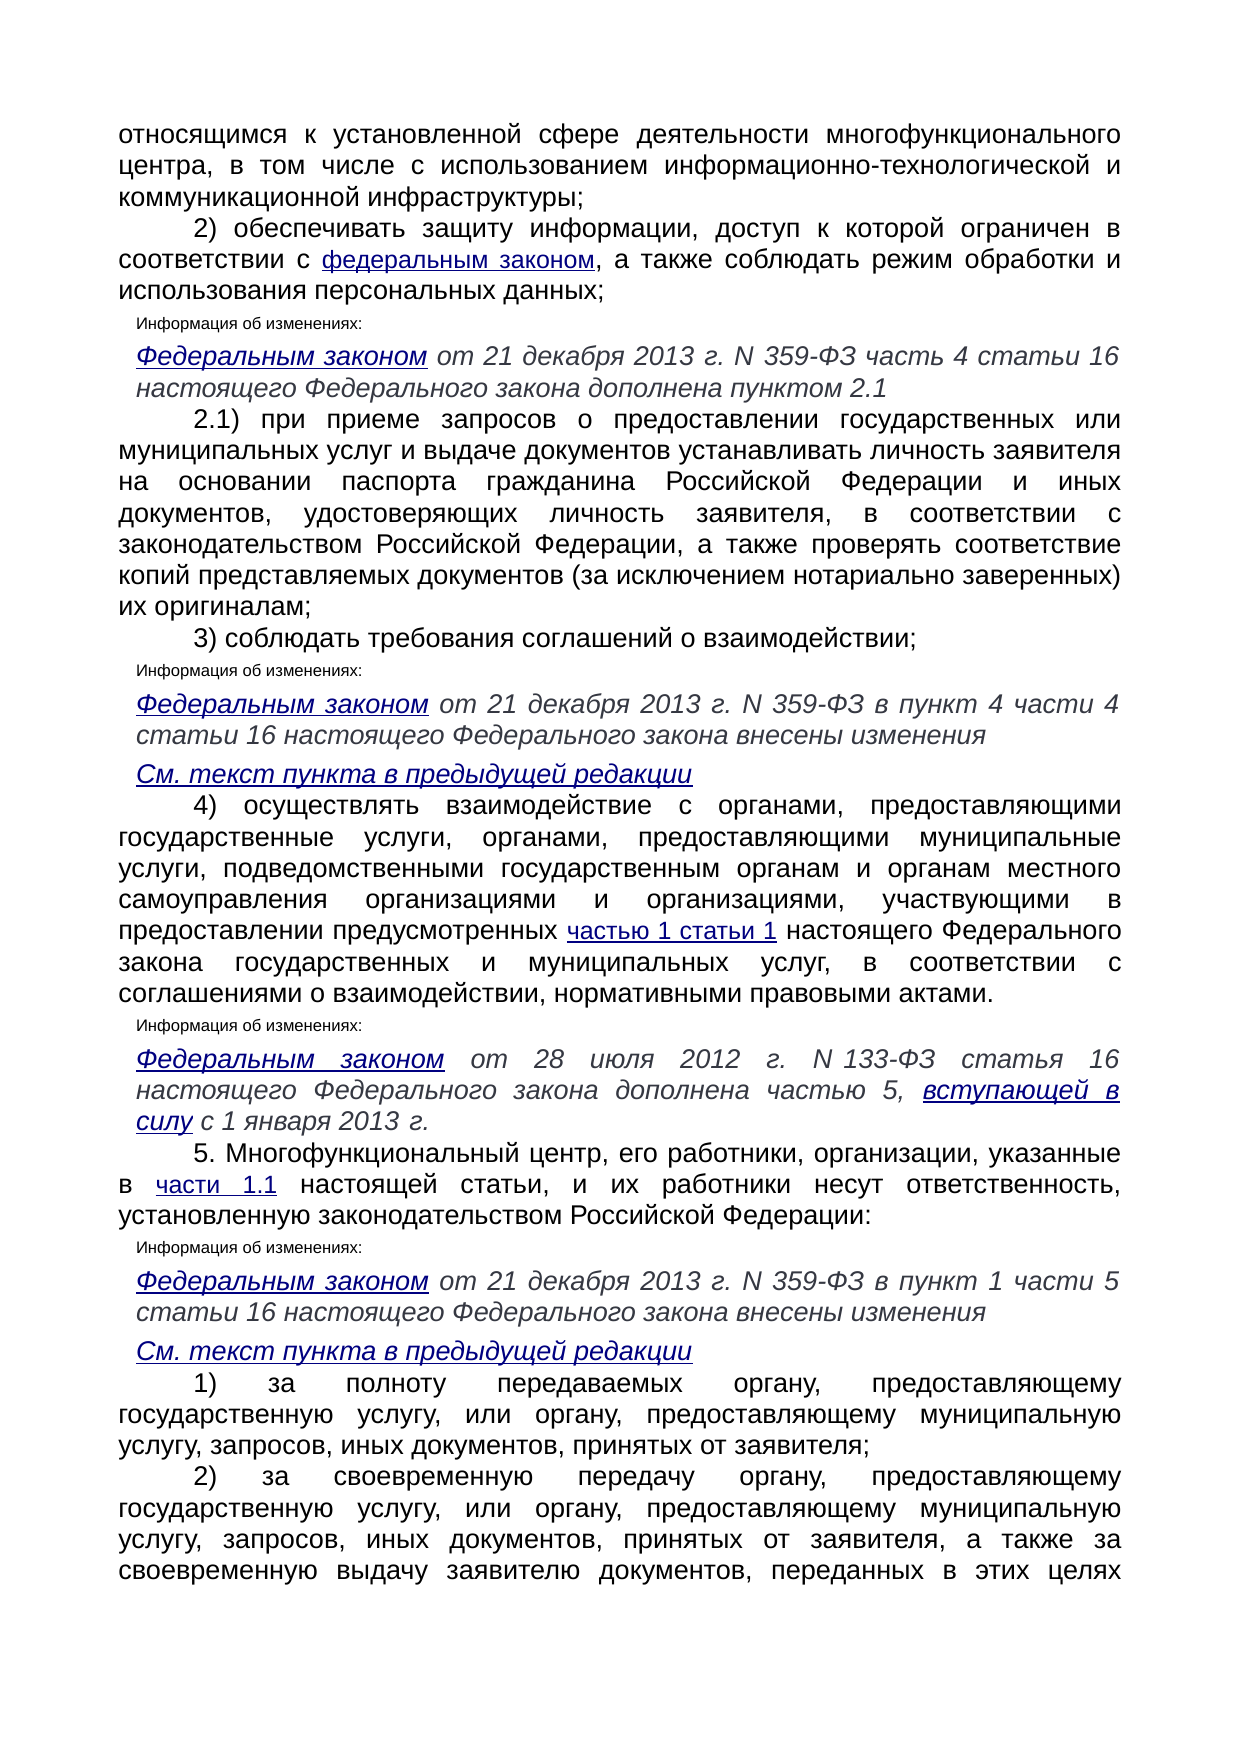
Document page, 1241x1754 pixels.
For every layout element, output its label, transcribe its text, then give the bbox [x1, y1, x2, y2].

text Информация об изменениях: [136, 313, 1122, 333]
text См. текст пункта в предыдущей редакции [136, 758, 1122, 789]
text 5. Многофункциональный центр, его работники, организации, указанные в части 1.1 настоящей статьи, и их работники несут ответственность, установленную законодательством Российской Федерации: [118, 1137, 1122, 1230]
text 1) за полноту передаваемых органу, предоставляющему государственную услугу, или органу, предоставляющему муниципальную услугу, запросов, иных документов, принятых от заявителя; [118, 1367, 1122, 1460]
text Федеральным законом от 21 декабря 2013 г. N 359-ФЗ в пункт 4 части 4 статьи 16 настоящего Федерального закона внесены изменения [136, 688, 1122, 750]
text Федеральным законом от 21 декабря 2013 г. N 359-ФЗ в пункт 1 части 5 статьи 16 настоящего Федерального закона внесены изменения [136, 1265, 1122, 1328]
text См. текст пункта в предыдущей редакции [136, 1335, 1122, 1367]
text 2) за своевременную передачу органу, предоставляющему государственную услугу, или органу, предоставляющему муниципальную услугу, запросов, иных документов, принятых от заявителя, а также за своевременную выдачу заявителю документов, переданных в этих целях [118, 1460, 1122, 1585]
text 2.1) при приеме запросов о предоставлении государственных или муниципальных услуг и выдаче документов устанавливать личность заявителя на основании паспорта гражданина Российской Федерации и иных документов, удостоверяющих личность заявителя, в соответствии с законодательством Российской Федерации, а также проверять соответствие копий представляемых документов (за исключением нотариально заверенных) их оригиналам; [118, 403, 1122, 622]
text Информация об изменениях: [136, 1238, 1122, 1257]
text 2) обеспечивать защиту информации, доступ к которой ограничен в соответствии с федеральным законом, а также соблюдать режим обработки и использования персональных данных; [118, 212, 1122, 306]
text Федеральным законом от 21 декабря 2013 г. N 359-ФЗ часть 4 статьи 16 настоящего Федерального закона дополнена пунктом 2.1 [136, 340, 1122, 403]
text Информация об изменениях: [136, 1016, 1122, 1035]
text 4) осуществлять взаимодействие с органами, предоставляющими государственные услуги, органами, предоставляющими муниципальные услуги, подведомственными государственным органам и органам местного самоуправления организациями и организациями, участвующими в предоставлении предусмотренных частью 1 статьи 1 настоящего Федерального закона государственных и муниципальных услуг, в соответствии с соглашениями о взаимодействии, нормативными правовыми актами. [118, 789, 1122, 1008]
text 3) соблюдать требования соглашений о взаимодействии; [118, 622, 1122, 653]
text относящимся к установленной сфере деятельности многофункционального центра, в том числе с использованием информационно-технологической и коммуникационной инфраструктуры; [118, 118, 1122, 212]
text Федеральным законом от 28 июля 2012 г. N 133-ФЗ статья 16 настоящего Федерального закона дополнена частью 5, вступающей в силу с 1 января 2013 г. [136, 1043, 1122, 1137]
text Информация об изменениях: [136, 661, 1122, 680]
